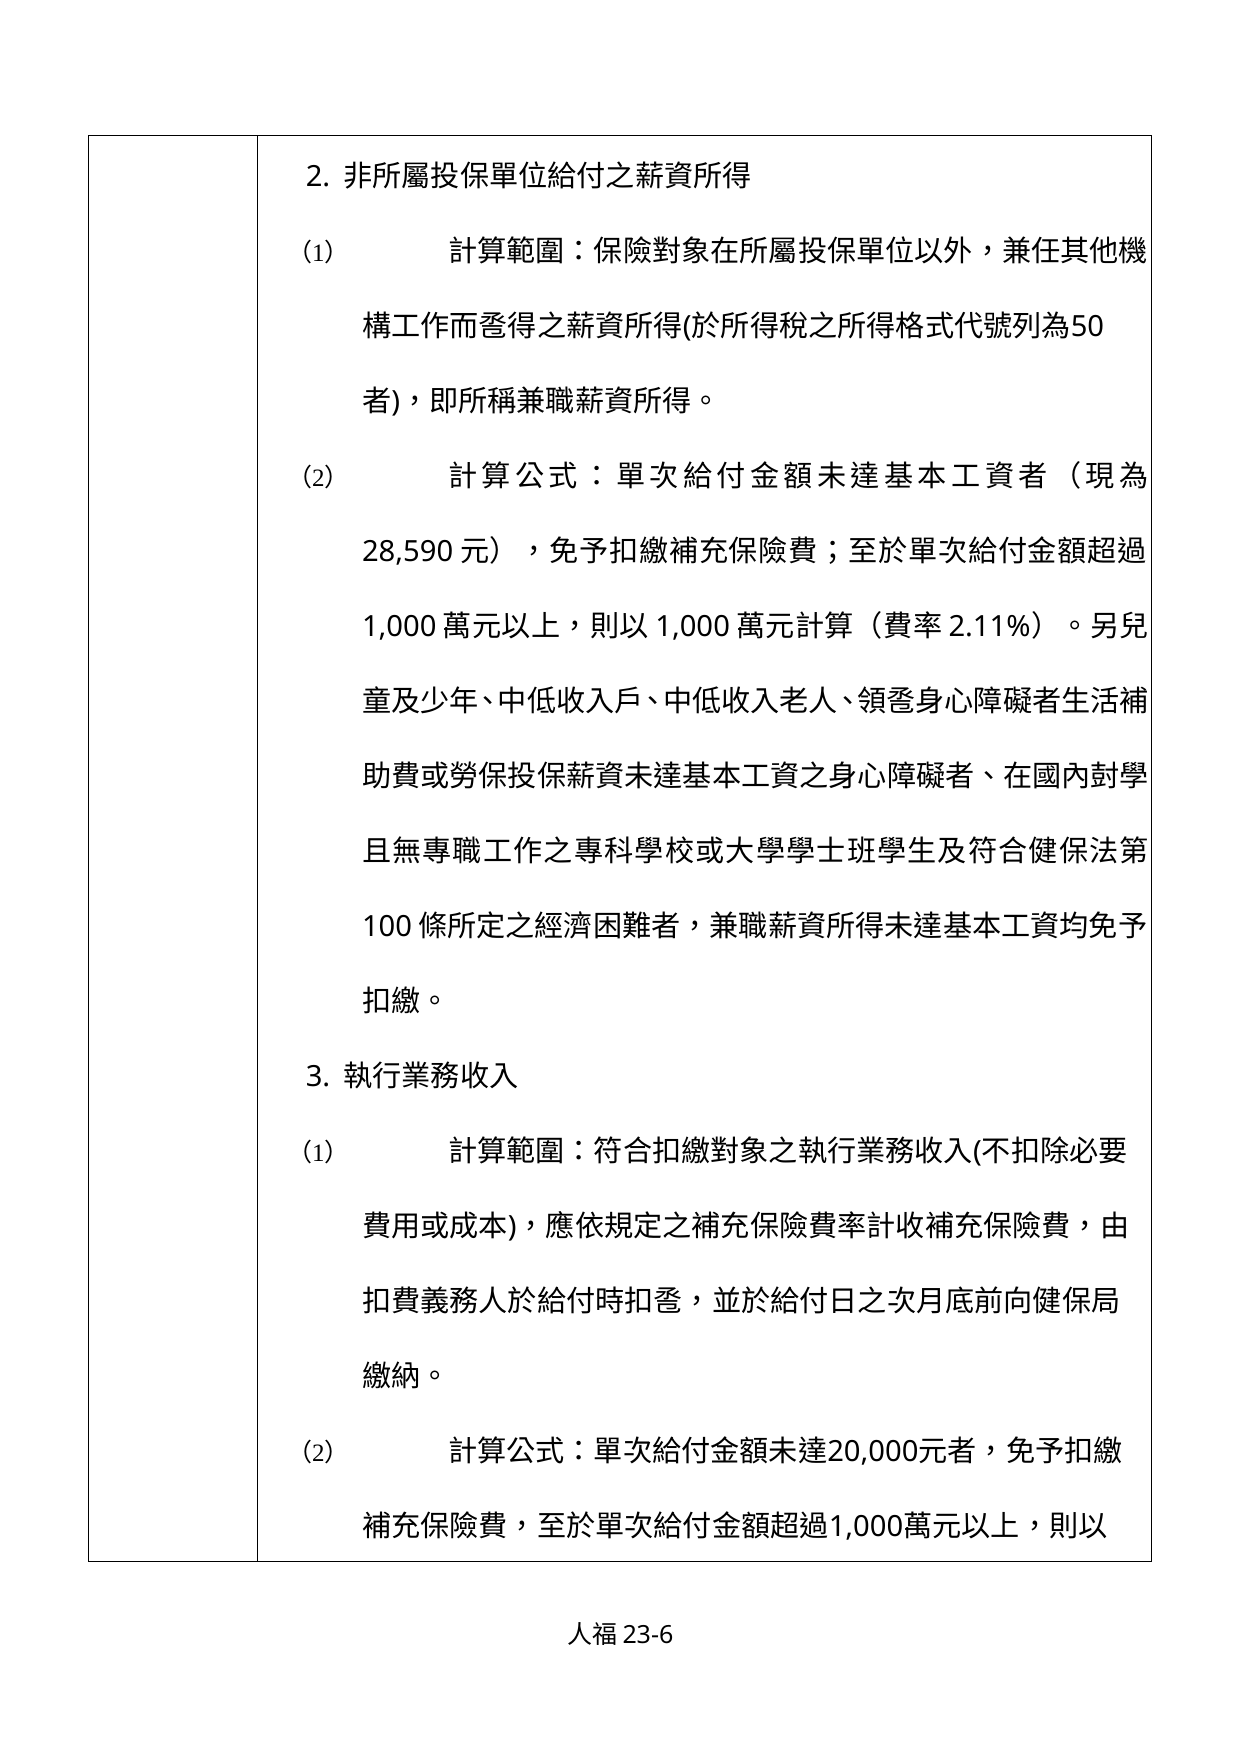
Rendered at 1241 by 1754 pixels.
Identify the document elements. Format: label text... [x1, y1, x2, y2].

table_cell [89, 136, 257, 1561]
table_cell 投保轉入： 健保費轉入當月繳納全月保險費，轉出、退保及停保當月免繳保費；健保費算整月，不算破月。 眷屬加保資格： 無職業之配偶。 無職業之直系血親尊親屬、卑親屬（未滿20歲）。 年滿20歲者須在學。 應屆畢業學年終了或服役退伍日起1年內且無職業者。 眷屬之保險費，超過3口者，以3口計。眷屬之加保，應由健保費較低之被保險人辦理較合算。 育嬰留職停薪者可選擇在原機關投保，並填妥育嬰留職停薪在原投保單位繼續投保及異動申報表於異動當月完成網路申報。健保僅需繳納自付部份保險費，並得選月或遞延繳納，選遞延繳納者最遲得自留職停薪之日起3年後開始按期依限繳納，其政府補助之保險費仍由原機關支付；育嬰留職停薪人員於期滿之翌日復職者，無須向健保署辦理任何手續，健保署自動將該類人員自付保費納入當月機關繳款單計收；如申請延長育嬰留職停薪期間或提前復職，則必須填妥全民健康保險被保險人育嬰留職停薪在原投保單位繼續投保及異動申報表於異動當月完成書面申報。 自113年12月23日起，健保局即不再受理停保申請案件。 國人只要設有戶籍，均應持續加保及繳納保險費，如在國外發生不可預期緊急傷病或緊急分娩，可於當地醫療院所就醫，再檢具書據向健保署各分區業務組申請核退自墊醫療費用。 102年1月1日二代健保實施後，已刪除退休公教人員可選擇以第6類地區人口身份於原服務單位投保之規定，必須依附子女或配偶參加健保，除非是沒有配偶、子女或配偶子女無職業的退休公教人員，才能以第6類無業身分，到鄉鎮區公所投保。但修正前原以第6類地區人口身分加保者，得繼續依規定於原服務單位投保，惟日後改以他類投保身分後，就不再適用。 依行政院衛生署民國84年7月4日衛署健保字第84031133號函，僱用部分工時員工參加全民健康保險資格之認定原則如下： 每個工作日到工者，無論每日工作時數若干，均視為輪派定時到工之勞工，視同專任勞工，應由雇主為其投保。 非每個工作日到工者，其每週工作時數滿12小時以上（含12小時），視同專任員工，應由雇主為其投保。 同時於2個以上單位工作之員工，如符合前2項要件者，得選擇工作時間較長或工作所得較高或危險性較大之投保單位投保。 不符合上述之規定者，得以其他適當身分投保。 以上，可做為學校聘任鐘點代課教師投保之依據。 退保轉出： 廢止健保「停復保制度」，國人出國或失蹤超過6個月以上者，將無法再藉由申請健保停保的方式，免繳該段期間的健保費用。 轉換投保單位或改變投保身分時，應辦理轉出，如：本人離職（辭職、調職）、退休、眷屬入伍或就業、終止收養關係、離婚、年滿20歲未具或喪失續保資格。 本人轉出時，眷屬須一併轉出。 非育嬰留職停薪者，本人及眷屬均應辦理轉出，另以適當身分投保。 現職人員入伍期間應辦理轉出(轉換單位)，退伍復職後再辦理加保。 變更登記： 被保險人投保金額調整應填具「全民健康保險投保金額調整申報表」,其申報時限： 被保險人所得於當年2月至7月調整時，應於當年8底前申報，自申報的次月1日生效。 被保險人所得於當年8月至次年元月調整時，應於次年2月底前申報，自申報的次月1日生效。 投保單位的名稱、負責人、地址或其通訊地址變更時，應於15日內填具「全民健康保險投保單位變更事項申報表」，連同主管機關核定函影本（另應檢附負責人之國民身分證正反面影本）送至健保局轄區分局辦理變更。 保險對象的姓名、國民身分證統一編號、出生年月日、眷屬稱謂等變更時，應填具「全民健康保險保險對象變更事項申報表」，連同國民身分證或戶籍謄本證明文件影本送至健保局轄區分局辦理變更。 補充保費： 投保單位(雇主)應繳納之補充保險費 計算範圍：「每月支付之薪資所得總額超過其受僱者當月投保金額總額時」係指投保單位(即雇主)每月所支付薪資總額(於所得稅之所得格式代號列為50者)與其受僱者當月投保金額總額間的差額，應按補充保險費率自行計算補充保險費後，繳納給健保署。 計算公式：補充保險費=(所有薪資所得總額－受僱者投保金額總額)×費率（2.11%） 保險對象應繳納之補充保險費 第1類至第4類及第6類保險對象有所屬投保單位給付全年累計超過當月投保金額4倍部分之獎金、非所屬投保單位給付之薪資所得、執行業務收入、股利所得、利息所得及租金收入，應依規定之補充保險費率計收補充保險費，由扣費義務人於給付時扣繳，並於給付日之次月底前向保險人繳納。 超過投保金額4倍部分之獎金 計算範圍：投保單位給付被保險人薪資所得中，未列入投保金額計算且具獎勵性質的各項給予(如：年終獎金、節金、紅利等)。 計算公式：累計超過當月投保金額4倍的部分，但超過的部分單次以1,000萬元為限（費率2.11%）。 非所屬投保單位給付之薪資所得 計算範圍：保險對象在所屬投保單位以外，兼任其他機構工作而卺得之薪資所得(於所得稅之所得格式代號列為50者)，即所稱兼職薪資所得。 計算公式：單次給付金額未達基本工資者（現為28,590元），免予扣繳補充保險費；至於單次給付金額超過1,000萬元以上，則以1,000萬元計算（費率2.11%）。另兒童及少年、中低收入戶、中低收入老人、領卺身心障礙者生活補助費或勞保投保薪資未達基本工資之身心障礙者、在國內尌學且無專職工作之專科學校或大學學士班學生及符合健保法第100條所定之經濟困難者，兼職薪資所得未達基本工資均免予扣繳。 執行業務收入 計算範圍：符合扣繳對象之執行業務收入(不扣除必要費用或成本)，應依規定之補充保險費率計收補充保險費，由扣費義務人於給付時扣卺，並於給付日之次月底前向健保局繳納。 計算公式：單次給付金額未達20,000元者，免予扣繳補充保險費，至於單次給付金額超過1,000萬元以上，則以1,000萬元計算（費率2.11%）。 註：具有執行業務收入的對象，包括：律師、會計師、建築師、技師、醫師、藥師、助產士、著作人、經紀人、代書人、工匠、表演人及其他以技藝自力營生者。 股利所得 計算範圍：公司組織之營利事業，給付給股東的股利總額（即股利淨額與可扣抵稅額之合計數） 計算公式：單次給付金額未達20,000元者，免予扣繳補充保險費，至於單次給付金額超過1,000萬元以上，則以1,000萬元計算（費率2.11%）。以雇主或自營業主身分投保者，單次受領金額扣除已列入投保金額計算的股利所得部分未達5,000元，免予扣繳補充保險費，至於單次受領金額扣除已列入投保金額計算的股利所得部分超過1,000萬元以上，則以1,000萬元計算。 利息所得 計算範圍：給付民眾公債、公司債、金融債券、各種短期票券、存款及其他貸出款項之利息所得， 計算公式：但單次給付金額未達20,000元者，免予扣繳補充保險費；至於單次給付金額超過1,000萬元以上，則以1,000萬元計算（費率2.11%）。 租金收入 計算範圍：給付出租人財產出租之租金收入（未扣除必要損耗及費用）及給付設定定期之永佃權及地上權之各種租金所得。 計算公式：但單次給付金額未達20,000元者，免予扣繳補充保險費，至於單次給付金額超過1,000萬元以上，則以1,000萬元計算（費率2.11%）。 [258, 136, 1151, 1561]
